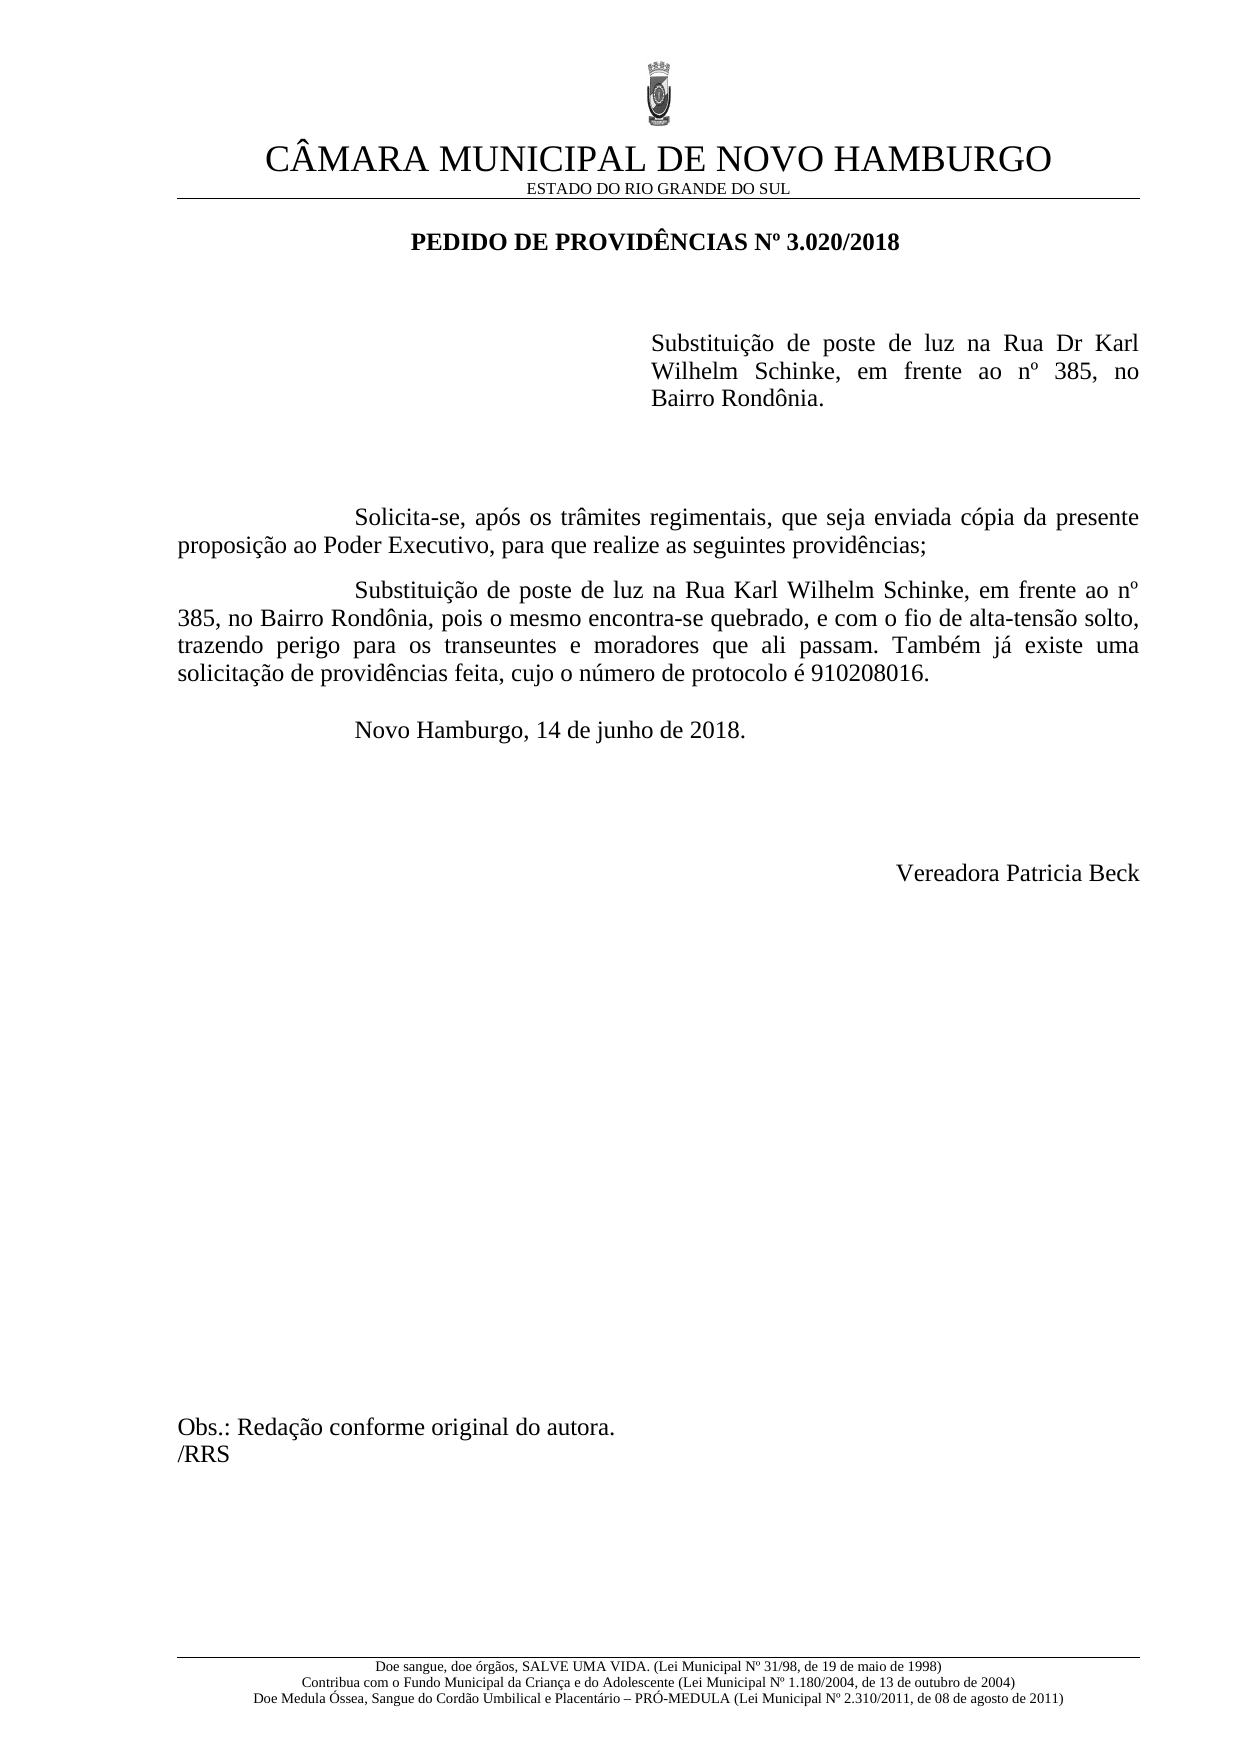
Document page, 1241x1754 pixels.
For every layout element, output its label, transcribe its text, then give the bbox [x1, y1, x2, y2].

text PEDIDO DE PROVIDÊNCIAS Nº 3.020/2018 [177, 228, 1140, 256]
text Vereadora Patricia Beck [177, 859, 1140, 886]
text Substituição de poste de luz na Rua Karl Wilhelm Schinke, em frente ao nº 385, no Bairro Rondônia, pois o mesmo encontra-se quebrado, e com o fio de alta-tensão solto, trazendo perigo para os transeuntes e moradores que ali passam. Também já existe uma solicitação de providências feita, cujo o número de protocolo é 910208016. [177, 576, 1140, 687]
text Novo Hamburgo, 14 de junho de 2018. [177, 717, 1140, 744]
text Substituição de poste de luz na Rua Dr Karl Wilhelm Schinke, em frente ao nº 385, no Bairro Rondônia. [651, 329, 1140, 412]
text /RRS [177, 1441, 1140, 1468]
text Obs.: Redação conforme original do autora. [177, 1413, 1140, 1441]
text Solicita-se, após os trâmites regimentais, que seja enviada cópia da presente proposição ao Poder Executivo, para que realize as seguintes providências; [177, 503, 1140, 558]
